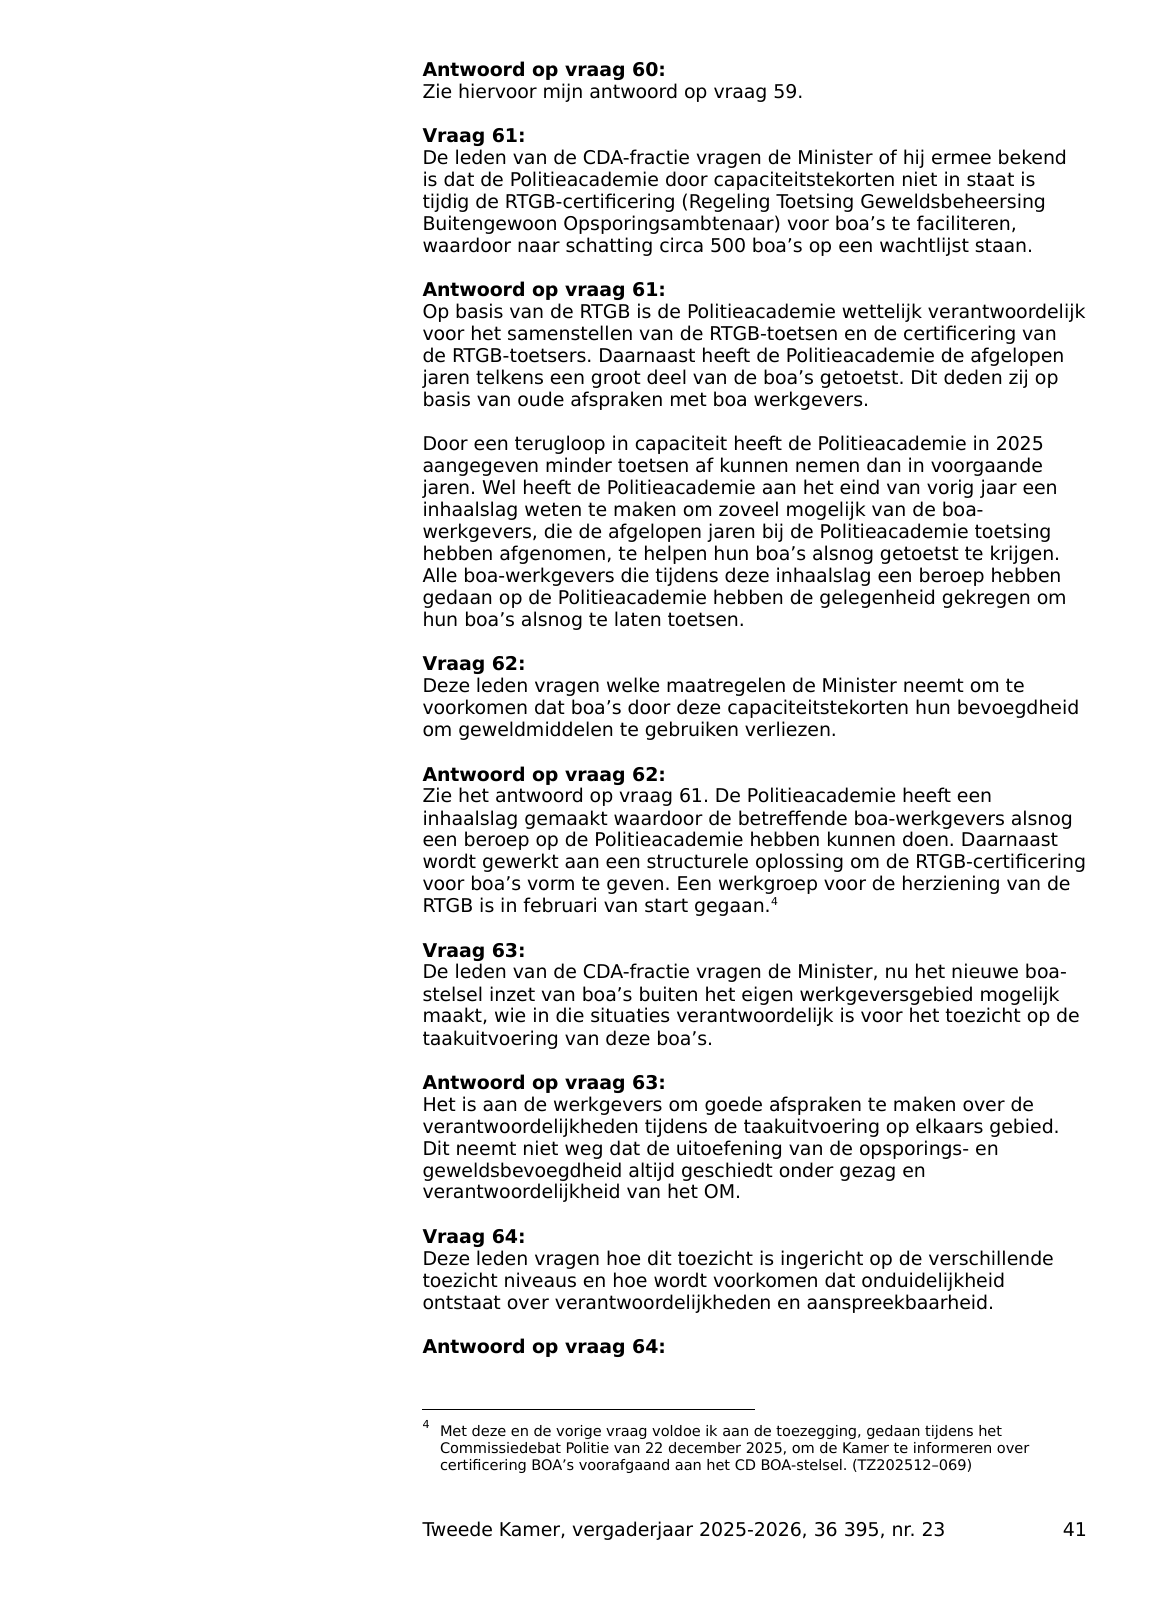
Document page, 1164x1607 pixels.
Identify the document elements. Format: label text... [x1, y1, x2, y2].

text Deze leden vragen welke maatregelen de Minister neemt om te voorkomen dat boa’s door deze capaciteitstekorten hun bevoegdheid om geweldmiddelen te gebruiken verliezen. [422, 675, 1087, 741]
text Vraag 61: [422, 125, 1087, 147]
text Het is aan de werkgevers om goede afspraken te maken over de verantwoordelijkheden tijdens de taakuitvoering op elkaars gebied. Dit neemt niet weg dat de uitoefening van de opsporings- en geweldsbevoegdheid altijd geschiedt onder gezag en verantwoordelijkheid van het OM. [422, 1093, 1087, 1203]
text Vraag 62: [422, 653, 1087, 675]
text Zie hiervoor mijn antwoord op vraag 59. [422, 81, 1087, 103]
text Antwoord op vraag 62: [422, 763, 1087, 785]
text Antwoord op vraag 63: [422, 1072, 1087, 1093]
text Zie het antwoord op vraag 61. De Politieacademie heeft een inhaalslag gemaakt waardoor de betreffende boa-werkgevers alsnog een beroep op de Politieacademie hebben kunnen doen. Daarnaast wordt gewerkt aan een structurele oplossing om de RTGB-certificering voor boa’s vorm te geven. Een werkgroep voor de herziening van de RTGB is in februari van start gegaan. [422, 785, 1087, 917]
text Antwoord op vraag 64: [422, 1336, 1087, 1358]
text Deze leden vragen hoe dit toezicht is ingericht op de verschillende toezicht niveaus en hoe wordt voorkomen dat onduidelijkheid ontstaat over verantwoordelijkheden en aanspreekbaarheid. [422, 1248, 1087, 1313]
text Door een terugloop in capaciteit heeft de Politieacademie in 2025 aangegeven minder toetsen af kunnen nemen dan in voorgaande jaren. Wel heeft de Politieacademie aan het eind van vorig jaar een inhaalslag weten te maken om zoveel mogelijk van de boa-werkgevers, die de afgelopen jaren bij de Politieacademie toetsing hebben afgenomen, te helpen hun boa’s alsnog getoetst te krijgen. Alle boa-werkgevers die tijdens deze inhaalslag een beroep hebben gedaan op de Politieacademie hebben de gelegenheid gekregen om hun boa’s alsnog te laten toetsen. [422, 433, 1087, 631]
text Antwoord op vraag 61: [422, 279, 1087, 301]
text De leden van de CDA-fractie vragen de Minister, nu het nieuwe boa-stelsel inzet van boa’s buiten het eigen werkgeversgebied mogelijk maakt, wie in die situaties verantwoordelijk is voor het toezicht op de taakuitvoering van deze boa’s. [422, 961, 1087, 1049]
text Op basis van de RTGB is de Politieacademie wettelijk verantwoordelijk voor het samenstellen van de RTGB-toetsen en de certificering van de RTGB-toetsers. Daarnaast heeft de Politieacademie de afgelopen jaren telkens een groot deel van de boa’s getoetst. Dit deden zij op basis van oude afspraken met boa werkgevers. [422, 301, 1087, 411]
text Antwoord op vraag 60: [422, 59, 1087, 81]
text De leden van de CDA-fractie vragen de Minister of hij ermee bekend is dat de Politieacademie door capaciteitstekorten niet in staat is tijdig de RTGB-certificering (Regeling Toetsing Geweldsbeheersing Buitengewoon Opsporingsambtenaar) voor boa’s te faciliteren, waardoor naar schatting circa 500 boa’s op een wachtlijst staan. [422, 147, 1087, 257]
text Vraag 63: [422, 939, 1087, 961]
text Vraag 64: [422, 1226, 1087, 1248]
text Met deze en de vorige vraag voldoe ik aan de toezegging, gedaan tijdens het Commissiedebat Politie van 22 december 2025, om de Kamer te informeren over certificering BOA’s voorafgaand aan het CD BOA-stelsel. (TZ202512–069) [422, 1418, 1087, 1474]
